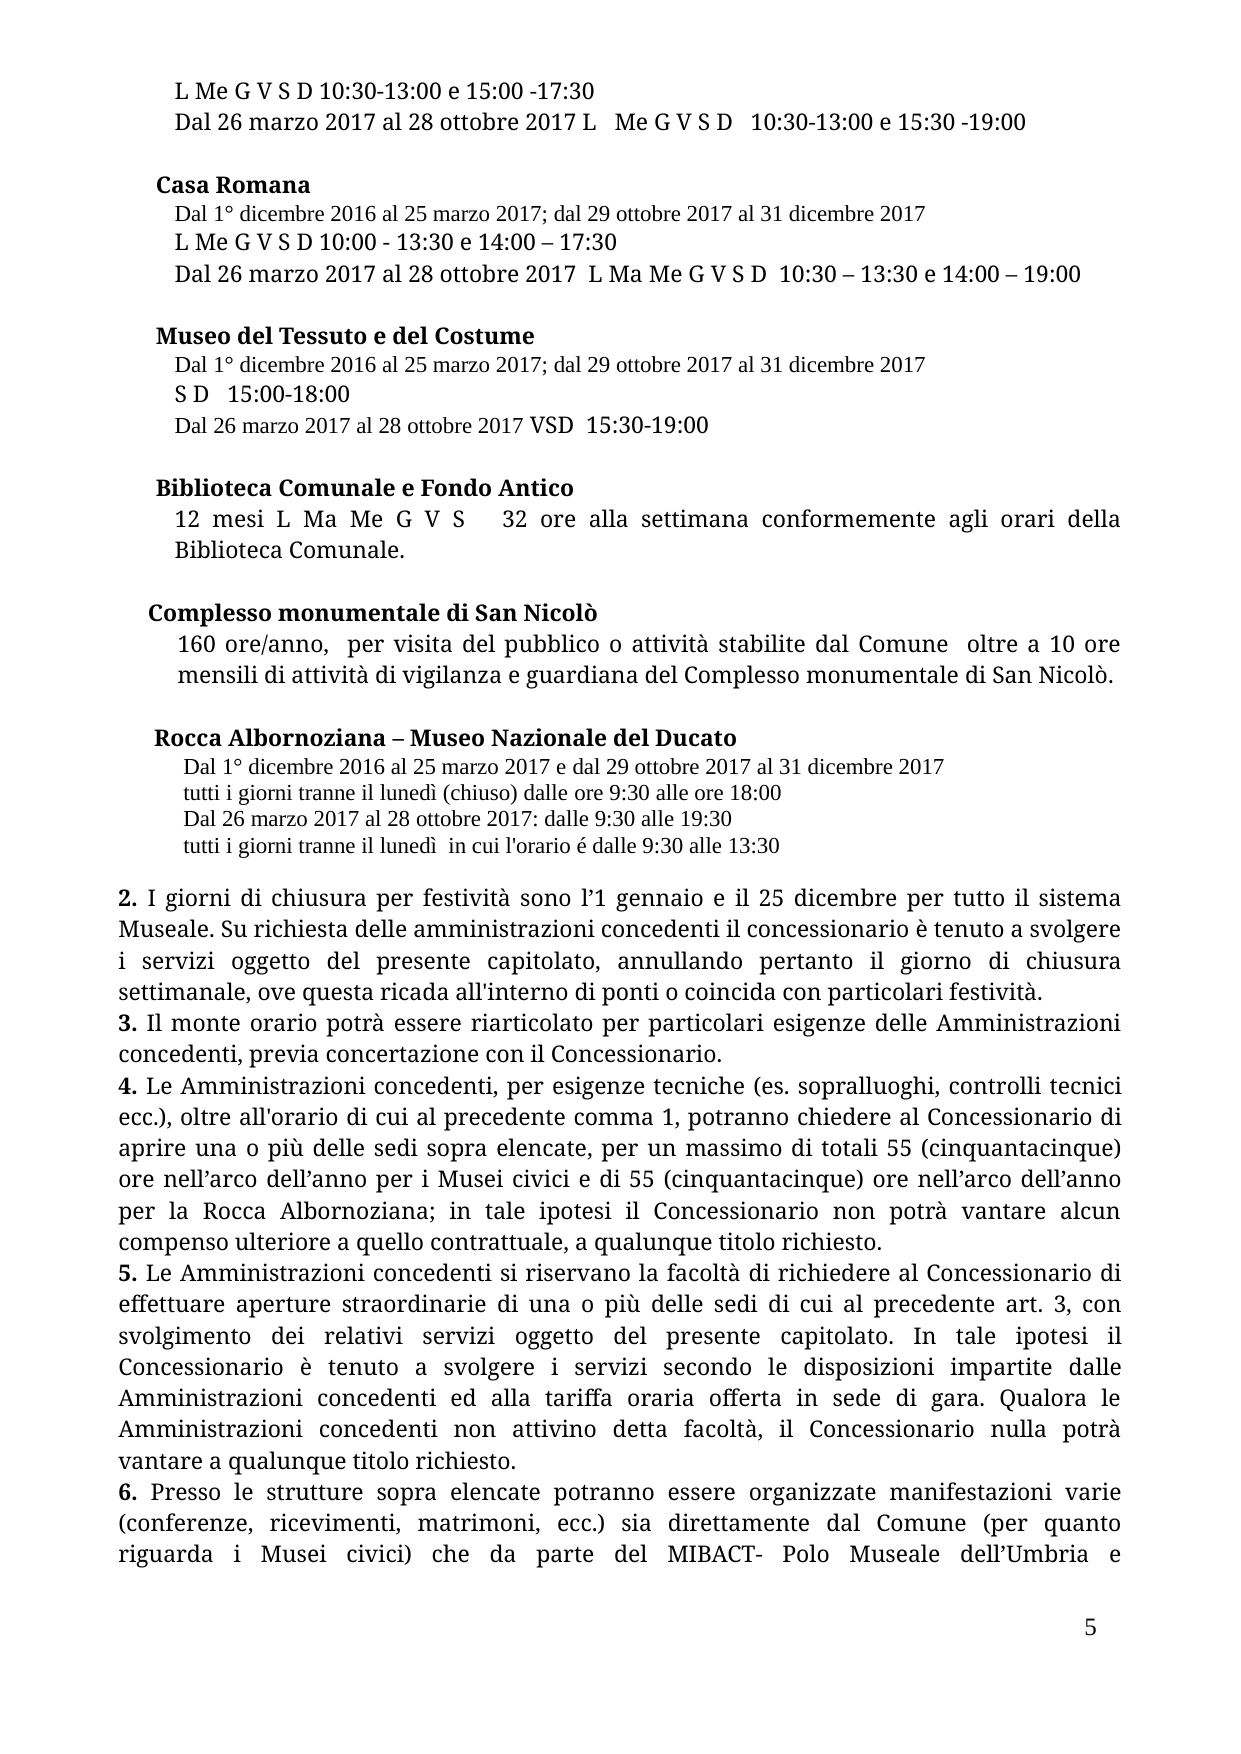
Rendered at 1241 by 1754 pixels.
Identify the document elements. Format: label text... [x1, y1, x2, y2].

text 5. Le Amministrazioni concedenti si riservano la facoltà di richiedere al Concessionario di effettuare aperture straordinarie di una o più delle sedi di cui al precedente art. 3, con svolgimento dei relativi servizi oggetto del presente capitolato. In tale ipotesi il Concessionario è tenuto a svolgere i servizi secondo le disposizioni impartite dalle Amministrazioni concedenti ed alla tariffa oraria offerta in sede di gara. Qualora le Amministrazioni concedenti non attivino detta facoltà, il Concessionario nulla potrà vantare a qualunque titolo richiesto. [118, 1257, 1123, 1476]
text Dal 1° dicembre 2016 al 25 marzo 2017 e dal 29 ottobre 2017 al 31 dicembre 2017 [183, 753, 1123, 779]
text 160 ore/anno, per visita del pubblico o attività stabilite dal Comune oltre a 10 ore mensili di attività di vigilanza e guardiana del Complesso monumentale di San Nicolò. [177, 628, 1123, 690]
text Dal 26 marzo 2017 al 28 ottobre 2017 VSD 15:30-19:00 [174, 409, 1123, 440]
text 6. Presso le strutture sopra elencate potranno essere organizzate manifestazioni varie (conferenze, ricevimenti, matrimoni, ecc.) sia direttamente dal Comune (per quanto riguarda i Musei civici) che da parte del MIBACT- Polo Museale dell’Umbria e [118, 1476, 1123, 1570]
text Rocca Albornoziana – Museo Nazionale del Ducato [118, 721, 1123, 753]
text L Me G V S D 10:00 - 13:30 e 14:00 – 17:30 [174, 226, 1123, 258]
text Dal 1° dicembre 2016 al 25 marzo 2017; dal 29 ottobre 2017 al 31 dicembre 2017 [118, 351, 1123, 378]
text L Me G V S D 10:30-13:00 e 15:00 -17:30 [174, 75, 1123, 106]
text Biblioteca Comunale e Fondo Antico [156, 471, 1123, 503]
text 4. Le Amministrazioni concedenti, per esigenze tecniche (es. sopralluoghi, controlli tecnici ecc.), oltre all'orario di cui al precedente comma 1, potranno chiedere al Concessionario di aprire una o più delle sedi sopra elencate, per un massimo di totali 55 (cinquantacinque) ore nell’arco dell’anno per i Musei civici e di 55 (cinquantacinque) ore nell’arco dell’anno per la Rocca Albornoziana; in tale ipotesi il Concessionario non potrà vantare alcun compenso ulteriore a quello contrattuale, a qualunque titolo richiesto. [118, 1070, 1123, 1257]
text Dal 1° dicembre 2016 al 25 marzo 2017; dal 29 ottobre 2017 al 31 dicembre 2017 [118, 200, 1123, 226]
text Dal 26 marzo 2017 al 28 ottobre 2017 L Ma Me G V S D 10:30 – 13:30 e 14:00 – 19:00 [174, 258, 1123, 289]
text Dal 26 marzo 2017 al 28 ottobre 2017: dalle 9:30 alle 19:30 [183, 805, 1123, 832]
text Museo del Tessuto e del Costume [156, 320, 1123, 351]
text Complesso monumentale di San Nicolò [148, 596, 1123, 628]
text 12 mesi L Ma Me G V S 32 ore alla settimana conformemente agli orari della Biblioteca Comunale. [174, 503, 1123, 565]
text tutti i giorni tranne il lunedì (chiuso) dalle ore 9:30 alle ore 18:00 [183, 779, 1123, 805]
text 3. Il monte orario potrà essere riarticolato per particolari esigenze delle Amministrazioni concedenti, previa concertazione con il Concessionario. [118, 1007, 1123, 1070]
text Dal 26 marzo 2017 al 28 ottobre 2017 L Me G V S D 10:30-13:00 e 15:30 -19:00 [174, 106, 1123, 137]
text tutti i giorni tranne il lunedì in cui l'orario é dalle 9:30 alle 13:30 [183, 832, 1123, 858]
text S D 15:00-18:00 [174, 378, 1123, 409]
text Casa Romana [156, 169, 1123, 200]
text 2. I giorni di chiusura per festività sono l’1 gennaio e il 25 dicembre per tutto il sistema Museale. Su richiesta delle amministrazioni concedenti il concessionario è tenuto a svolgere i servizi oggetto del presente capitolato, annullando pertanto il giorno di chiusura settimanale, ove questa ricada all'interno di ponti o coincida con particolari festività. [118, 882, 1123, 1007]
